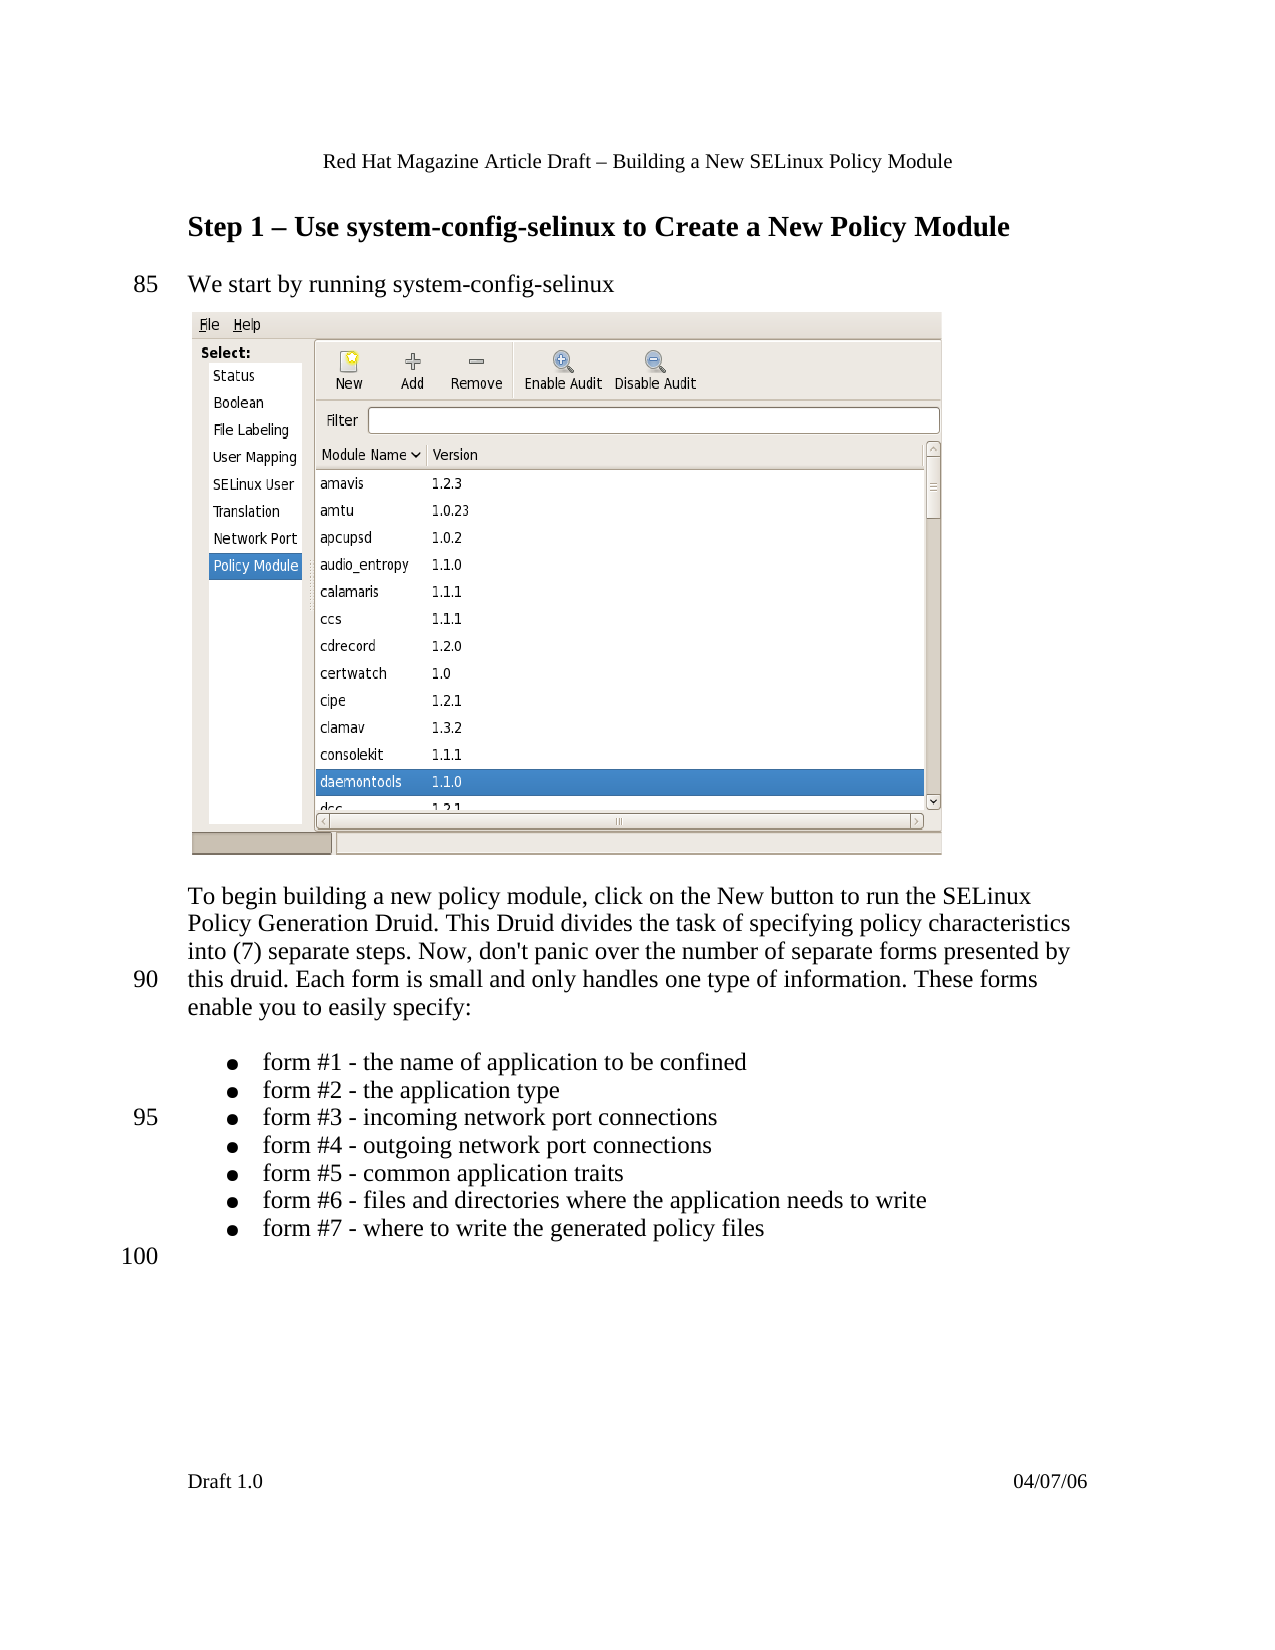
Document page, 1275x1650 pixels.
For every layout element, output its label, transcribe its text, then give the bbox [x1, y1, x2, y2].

picture [192, 312, 942, 855]
list form #7 - where to write the generated policy files [225, 1214, 1087, 1242]
list form #2 - the application type [225, 1076, 1087, 1103]
text We start by running system-config-selinux [187, 270, 1087, 298]
text To begin building a new policy module, click on the New button to run the SELinux Policy Generation Druid. This Druid divides the task of specifying policy characteristics into (7) separate steps. Now, don't panic over the number of separate forms presented by this druid. Each form is small and only handles one type of information. These forms enable you to easily specify: [187, 882, 1087, 1020]
list form #4 - outgoing network port connections [225, 1131, 1087, 1159]
list form #6 - files and directories where the application needs to write [225, 1187, 1087, 1214]
list form #3 - incoming network port connections [225, 1103, 1087, 1131]
list form #1 - the name of application to be confined [225, 1048, 1087, 1076]
text Step 1 – Use system-config-selinux to Create a New Policy Module [187, 210, 1087, 242]
list form #5 - common application traits [225, 1159, 1087, 1187]
